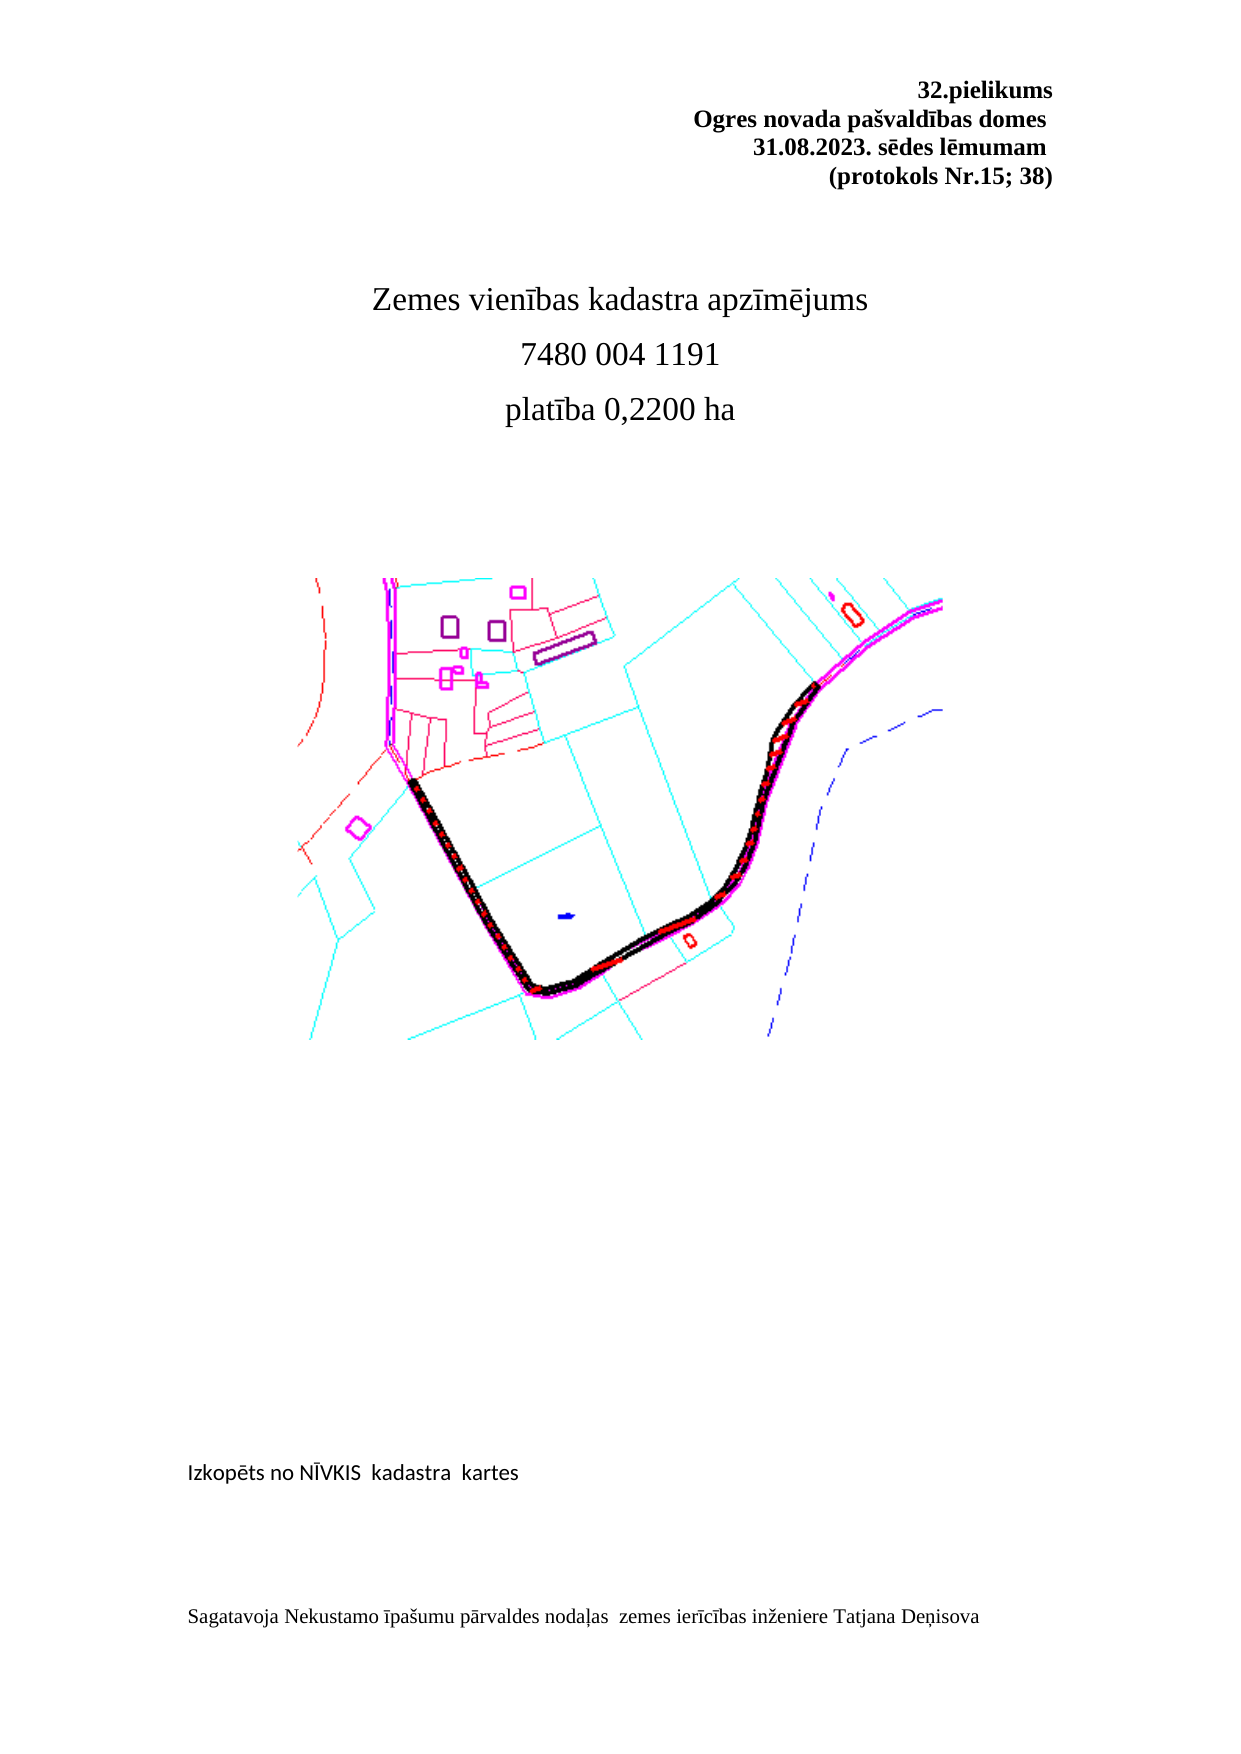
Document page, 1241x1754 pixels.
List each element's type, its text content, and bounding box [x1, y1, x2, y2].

text Zemes vienības kadastra apzīmējums [187, 279, 1053, 318]
text Izkopēts no NĪVKIS kadastra kartes [187, 1458, 1053, 1486]
text 7480 004 1191 [187, 334, 1053, 373]
text platība 0,2200 ha [187, 389, 1053, 428]
